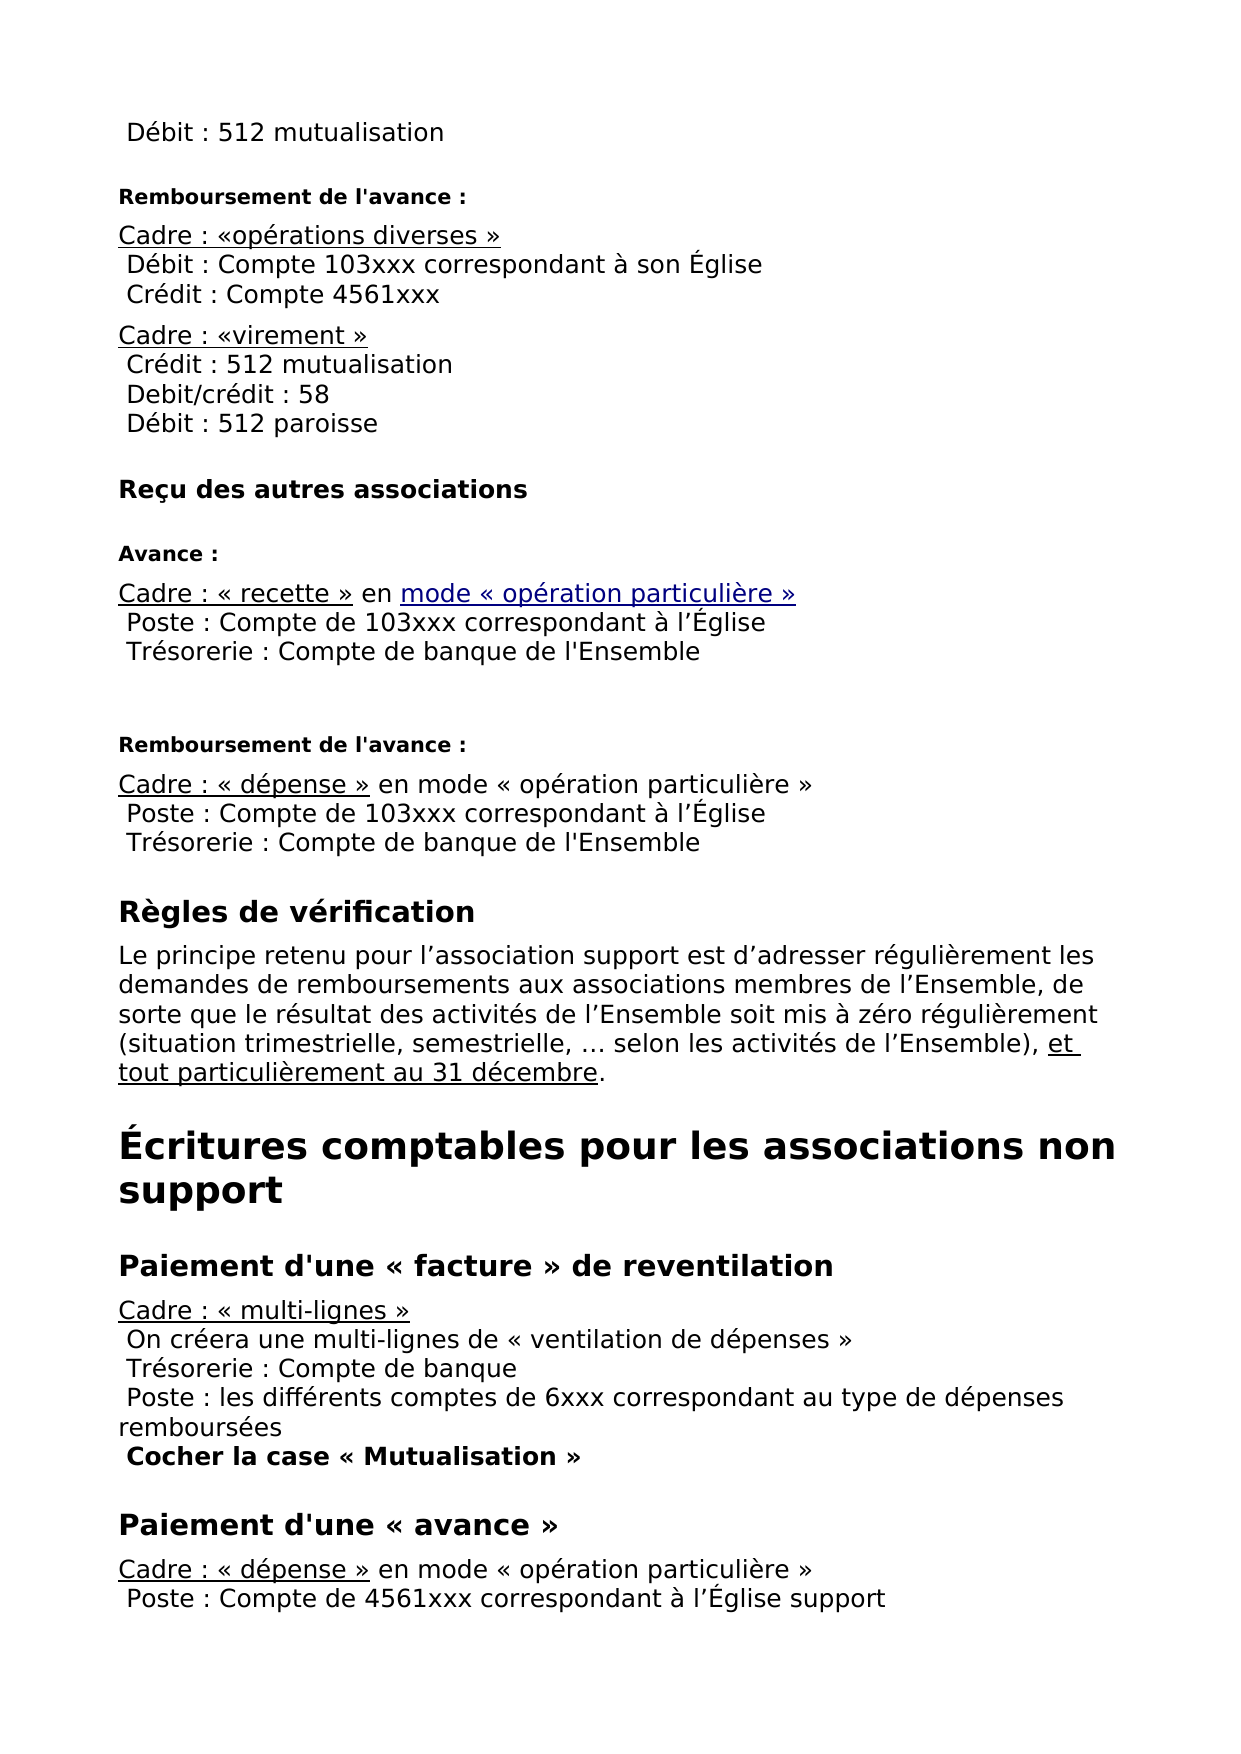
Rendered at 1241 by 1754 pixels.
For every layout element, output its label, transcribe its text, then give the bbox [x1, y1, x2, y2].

text Cadre : «virement » Crédit : 512 mutualisation Debit/crédit : 58 Débit : 512 paroisse [118, 322, 1122, 438]
subtitle Remboursement de l'avance : [118, 185, 1122, 209]
subtitle Écritures comptables pour les associations non support [118, 1125, 1122, 1212]
text Cadre : « recette » en mode « opération particulière » Poste : Compte de 103xxx correspondant à l’Église Trésorerie : Compte de banque de l'Ensemble [118, 579, 1122, 696]
text Cadre : « multi-lignes » On créera une multi-lignes de « ventilation de dépenses » Trésorerie : Compte de banque Poste : les différents comptes de 6xxx correspondant au type de dépenses remboursées Cocher la case « Mutualisation » [118, 1296, 1122, 1471]
text Cadre : « dépense » en mode « opération particulière » Poste : Compte de 4561xxx correspondant à l’Église support [118, 1555, 1122, 1613]
text Le principe retenu pour l’association support est d’adresser régulièrement les demandes de remboursements aux associations membres de l’Ensemble, de sorte que le résultat des activités de l’Ensemble soit mis à zéro régulièrement (situation trimestrielle, semestrielle, … selon les activités de l’Ensemble), et tout particulièrement au 31 décembre. [118, 942, 1122, 1087]
subtitle Reçu des autres associations [118, 476, 1122, 505]
subtitle Avance : [118, 542, 1122, 567]
subtitle Remboursement de l'avance : [118, 733, 1122, 758]
subtitle Paiement d'une « facture » de reventilation [118, 1250, 1122, 1284]
text Débit : 512 mutualisation [118, 118, 1122, 147]
text Cadre : « dépense » en mode « opération particulière » Poste : Compte de 103xxx correspondant à l’Église Trésorerie : Compte de banque de l'Ensemble [118, 770, 1122, 858]
text Cadre : «opérations diverses » Débit : Compte 103xxx correspondant à son Église Crédit : Compte 4561xxx [118, 222, 1122, 309]
subtitle Paiement d'une « avance » [118, 1509, 1122, 1543]
subtitle Règles de vérification [118, 895, 1122, 929]
